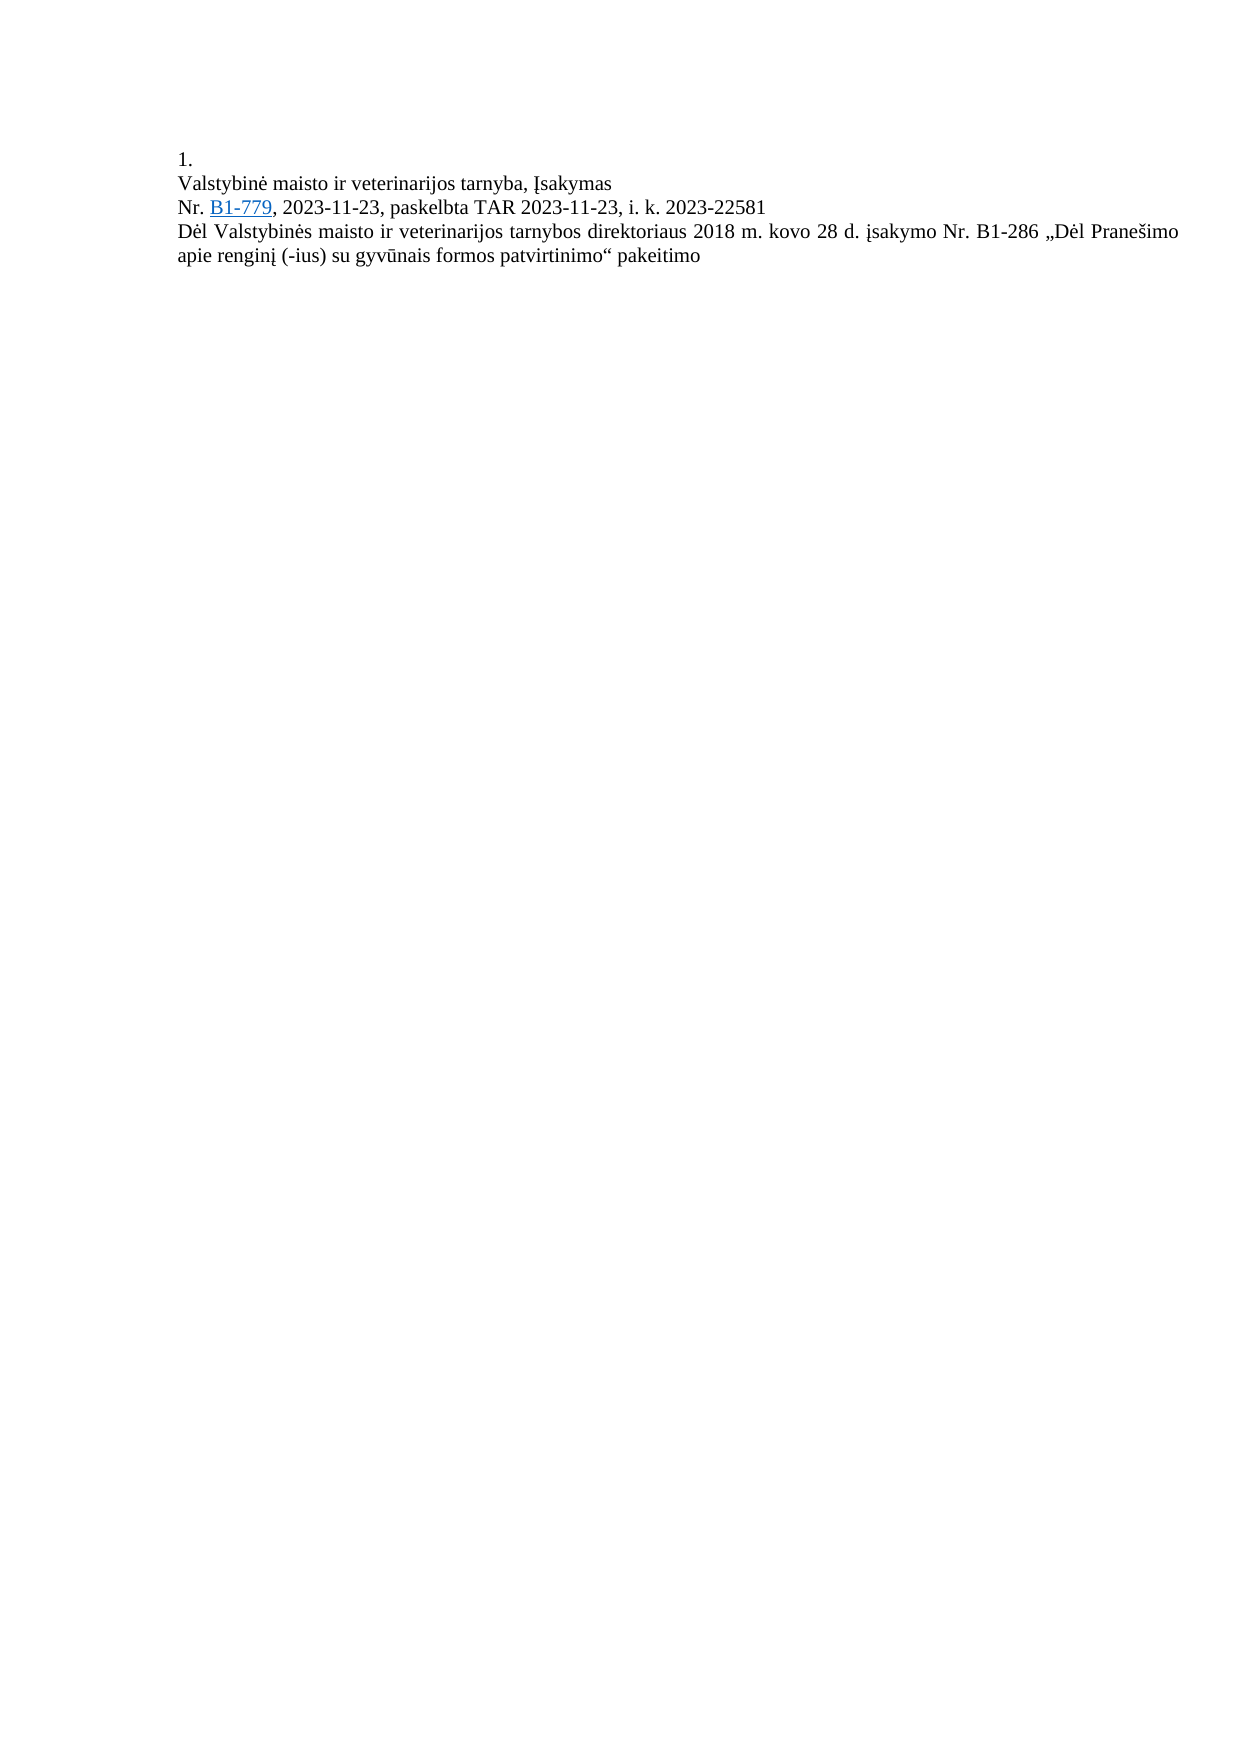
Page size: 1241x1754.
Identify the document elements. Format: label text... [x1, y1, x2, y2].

text Dėl Valstybinės maisto ir veterinarijos tarnybos direktoriaus 2018 m. kovo 28 d. įsakymo Nr. B1-286 „Dėl Pranešimo apie renginį (-ius) su gyvūnais formos patvirtinimo“ pakeitimo [177, 219, 1181, 267]
text 1. [177, 147, 1181, 171]
text Valstybinė maisto ir veterinarijos tarnyba, Įsakymas [177, 171, 1181, 195]
text Nr. B1-779, 2023-11-23, paskelbta TAR 2023-11-23, i. k. 2023-22581 [177, 195, 1181, 219]
